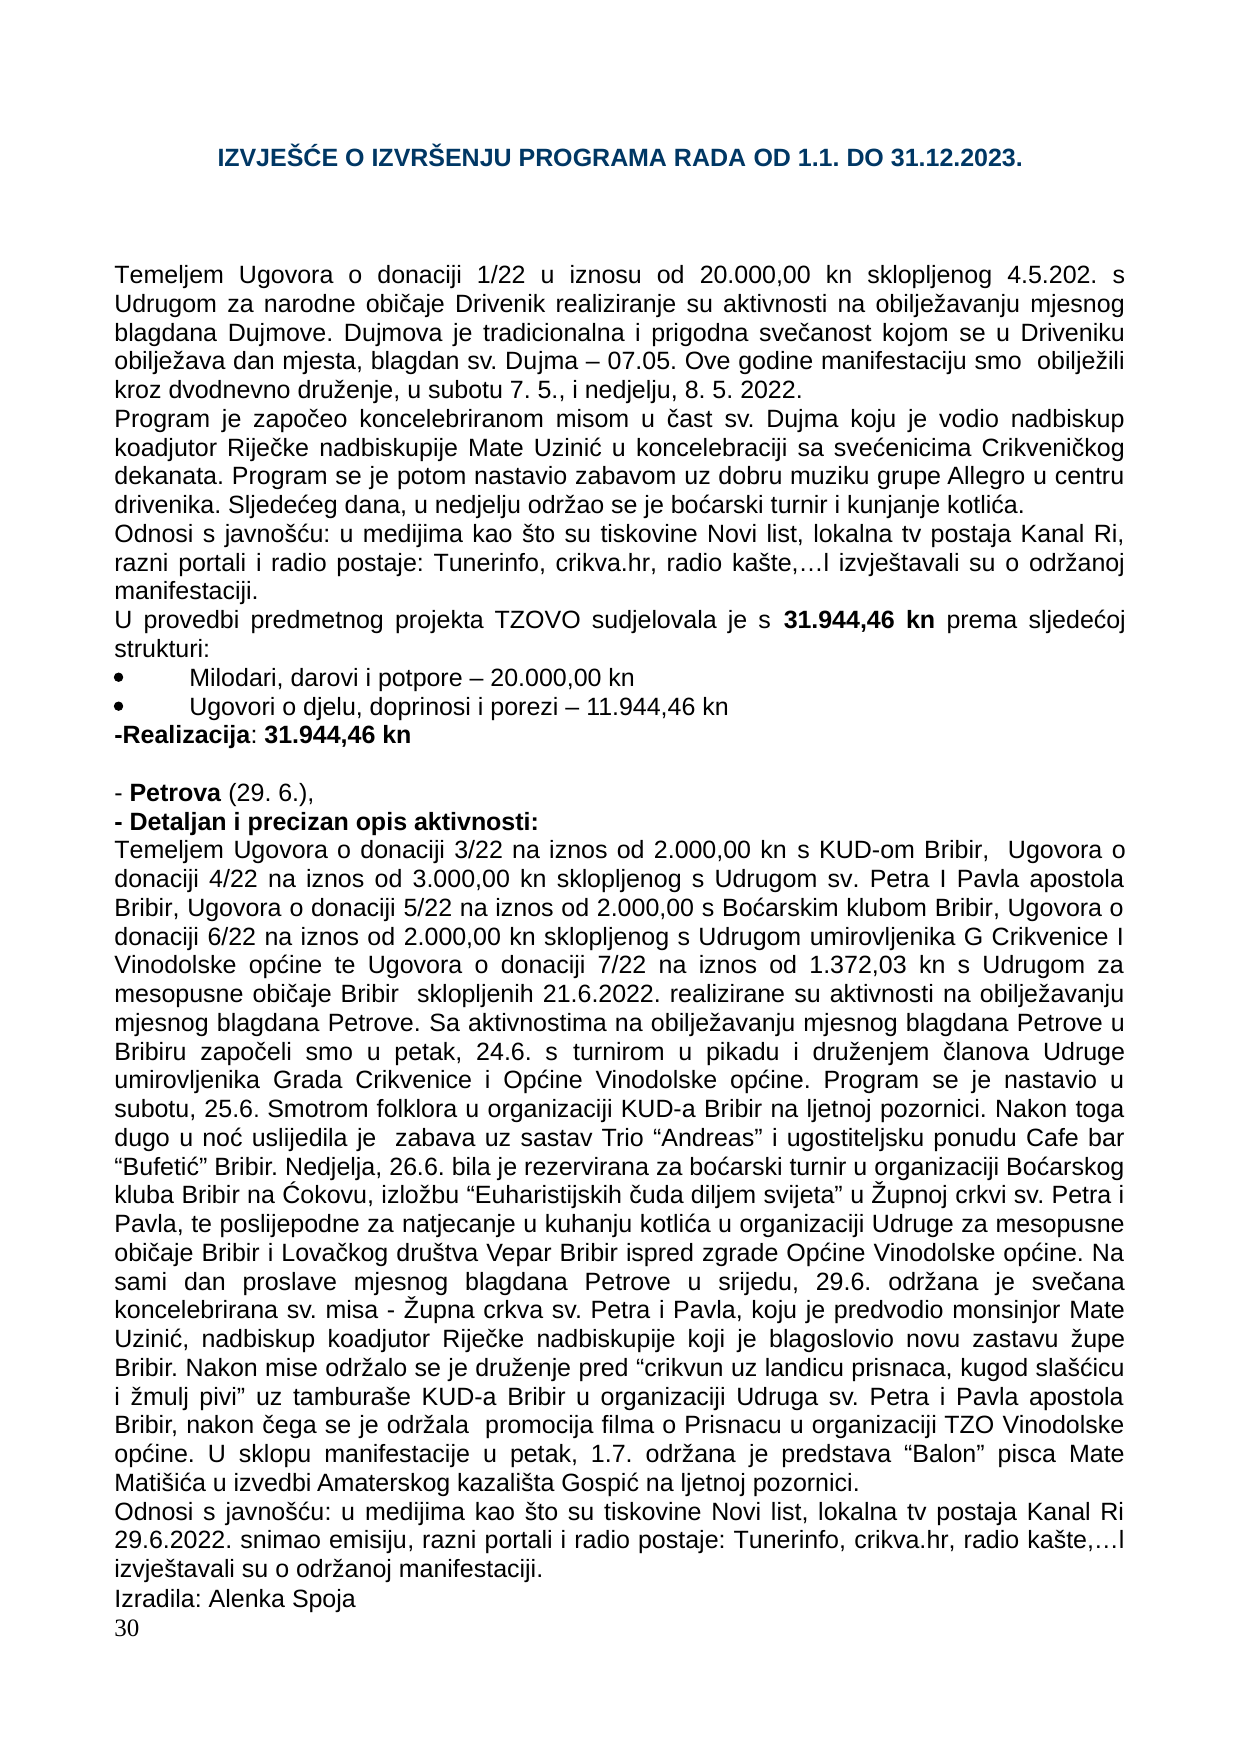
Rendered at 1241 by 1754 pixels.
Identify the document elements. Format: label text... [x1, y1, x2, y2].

text - Petrova (29. 6.), [114, 778, 1126, 807]
text -Realizacija: 31.944,46 kn [114, 720, 1126, 749]
text Temeljem Ugovora o donaciji 1/22 u iznosu od 20.000,00 kn sklopljenog 4.5.202. s Udrugom za narodne običaje Drivenik realiziranje su aktivnosti na obilježavanju mjesnog blagdana Dujmove. Dujmova je tradicionalna i prigodna svečanost kojom se u Driveniku obilježava dan mjesta, blagdan sv. Dujma – 07.05. Ove godine manifestaciju smo obilježili kroz dvodnevno druženje, u subotu 7. 5., i nedjelju, 8. 5. 2022. [114, 260, 1126, 404]
text Odnosi s javnošću: u medijima kao što su tiskovine Novi list, lokalna tv postaja Kanal Ri, razni portali i radio postaje: Tunerinfo, crikva.hr, radio kašte,…l izvještavali su o održanoj manifestaciji. [114, 519, 1126, 605]
text - Detaljan i precizan opis aktivnosti: [114, 807, 1126, 835]
text Odnosi s javnošću: u medijima kao što su tiskovine Novi list, lokalna tv postaja Kanal Ri 29.6.2022. snimao emisiju, razni portali i radio postaje: Tunerinfo, crikva.hr, radio kašte,…l izvještavali su o održanoj manifestaciji. [114, 1497, 1126, 1583]
text Temeljem Ugovora o donaciji 3/22 na iznos od 2.000,00 kn s KUD-om Bribir, Ugovora o donaciji 4/22 na iznos od 3.000,00 kn sklopljenog s Udrugom sv. Petra I Pavla apostola Bribir, Ugovora o donaciji 5/22 na iznos od 2.000,00 s Boćarskim klubom Bribir, Ugovora o donaciji 6/22 na iznos od 2.000,00 kn sklopljenog s Udrugom umirovljenika G Crikvenice I Vinodolske općine te Ugovora o donaciji 7/22 na iznos od 1.372,03 kn s Udrugom za mesopusne običaje Bribir sklopljenih 21.6.2022. realizirane su aktivnosti na obilježavanju mjesnog blagdana Petrove. Sa aktivnostima na obilježavanju mjesnog blagdana Petrove u Bribiru započeli smo u petak, 24.6. s turnirom u pikadu i druženjem članova Udruge umirovljenika Grada Crikvenice i Općine Vinodolske općine. Program se je nastavio u subotu, 25.6. Smotrom folklora u organizaciji KUD-a Bribir na ljetnoj pozornici. Nakon toga dugo u noć uslijedila je zabava uz sastav Trio “Andreas” i ugostiteljsku ponudu Cafe bar “Bufetić” Bribir. Nedjelja, 26.6. bila je rezervirana za boćarski turnir u organizaciji Boćarskog kluba Bribir na Ćokovu, izložbu “Euharistijskih čuda diljem svijeta” u Župnoj crkvi sv. Petra i Pavla, te poslijepodne za natjecanje u kuhanju kotlića u organizaciji Udruge za mesopusne običaje Bribir i Lovačkog društva Vepar Bribir ispred zgrade Općine Vinodolske općine. Na sami dan proslave mjesnog blagdana Petrove u srijedu, 29.6. održana je svečana koncelebrirana sv. misa - Župna crkva sv. Petra i Pavla, koju je predvodio monsinjor Mate Uzinić, nadbiskup koadjutor Riječke nadbiskupije koji je blagoslovio novu zastavu župe Bribir. Nakon mise održalo se je druženje pred “crikvun uz landicu prisnaca, kugod slašćicu i žmulj pivi” uz tamburaše KUD-a Bribir u organizaciji Udruga sv. Petra i Pavla apostola Bribir, nakon čega se je održala promocija filma o Prisnacu u organizaciji TZO Vinodolske općine. U sklopu manifestacije u petak, 1.7. održana je predstava “Balon” pisca Mate Matišića u izvedbi Amaterskog kazališta Gospić na ljetnoj pozornici. [114, 835, 1126, 1497]
text U provedbi predmetnog projekta TZOVO sudjelovala je s 31.944,46 kn prema sljedećoj strukturi: [114, 605, 1126, 663]
list Milodari, darovi i potpore – 20.000,00 kn [114, 663, 1126, 691]
list Ugovori o djelu, doprinosi i porezi – 11.944,46 kn [114, 691, 1126, 720]
text Program je započeo koncelebriranom misom u čast sv. Dujma koju je vodio nadbiskup koadjutor Riječke nadbiskupije Mate Uzinić u koncelebraciji sa svećenicima Crikveničkog dekanata. Program se je potom nastavio zabavom uz dobru muziku grupe Allegro u centru drivenika. Sljedećeg dana, u nedjelju održao se je boćarski turnir i kunjanje kotlića. [114, 404, 1126, 519]
